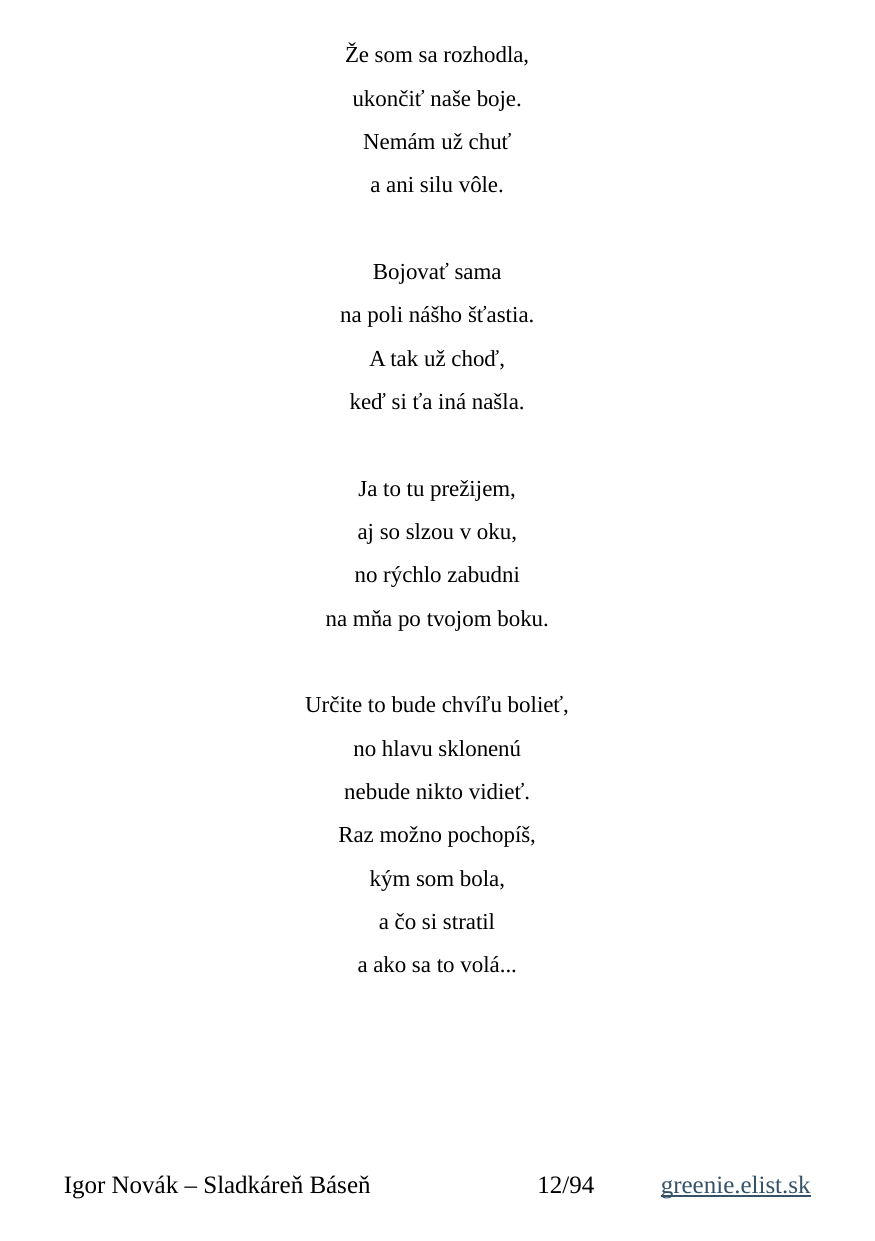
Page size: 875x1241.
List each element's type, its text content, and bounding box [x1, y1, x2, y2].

text no hlavu sklonenú [41, 735, 833, 761]
text Určite to bude chvíľu bolieť, [41, 691, 833, 718]
text nebude nikto vidieť. [41, 778, 833, 804]
text kým som bola, [41, 865, 833, 891]
text Raz možno pochopíš, [41, 821, 833, 848]
text Ja to tu prežijem, [41, 475, 833, 501]
text na poli nášho šťastia. [41, 301, 833, 328]
text Bojovať sama [41, 258, 833, 284]
text na mňa po tvojom boku. [41, 605, 833, 631]
text a ani silu vôle. [41, 171, 833, 198]
text Nemám už chuť [41, 128, 833, 154]
text a čo si stratil [41, 908, 833, 934]
text A tak už choď, [41, 345, 833, 371]
text aj so slzou v oku, [41, 518, 833, 544]
text Že som sa rozhodla, [41, 41, 833, 68]
text a ako sa to volá... [41, 951, 833, 978]
text no rýchlo zabudni [41, 561, 833, 588]
text ukončiť naše boje. [41, 85, 833, 111]
text keď si ťa iná našla. [41, 388, 833, 414]
